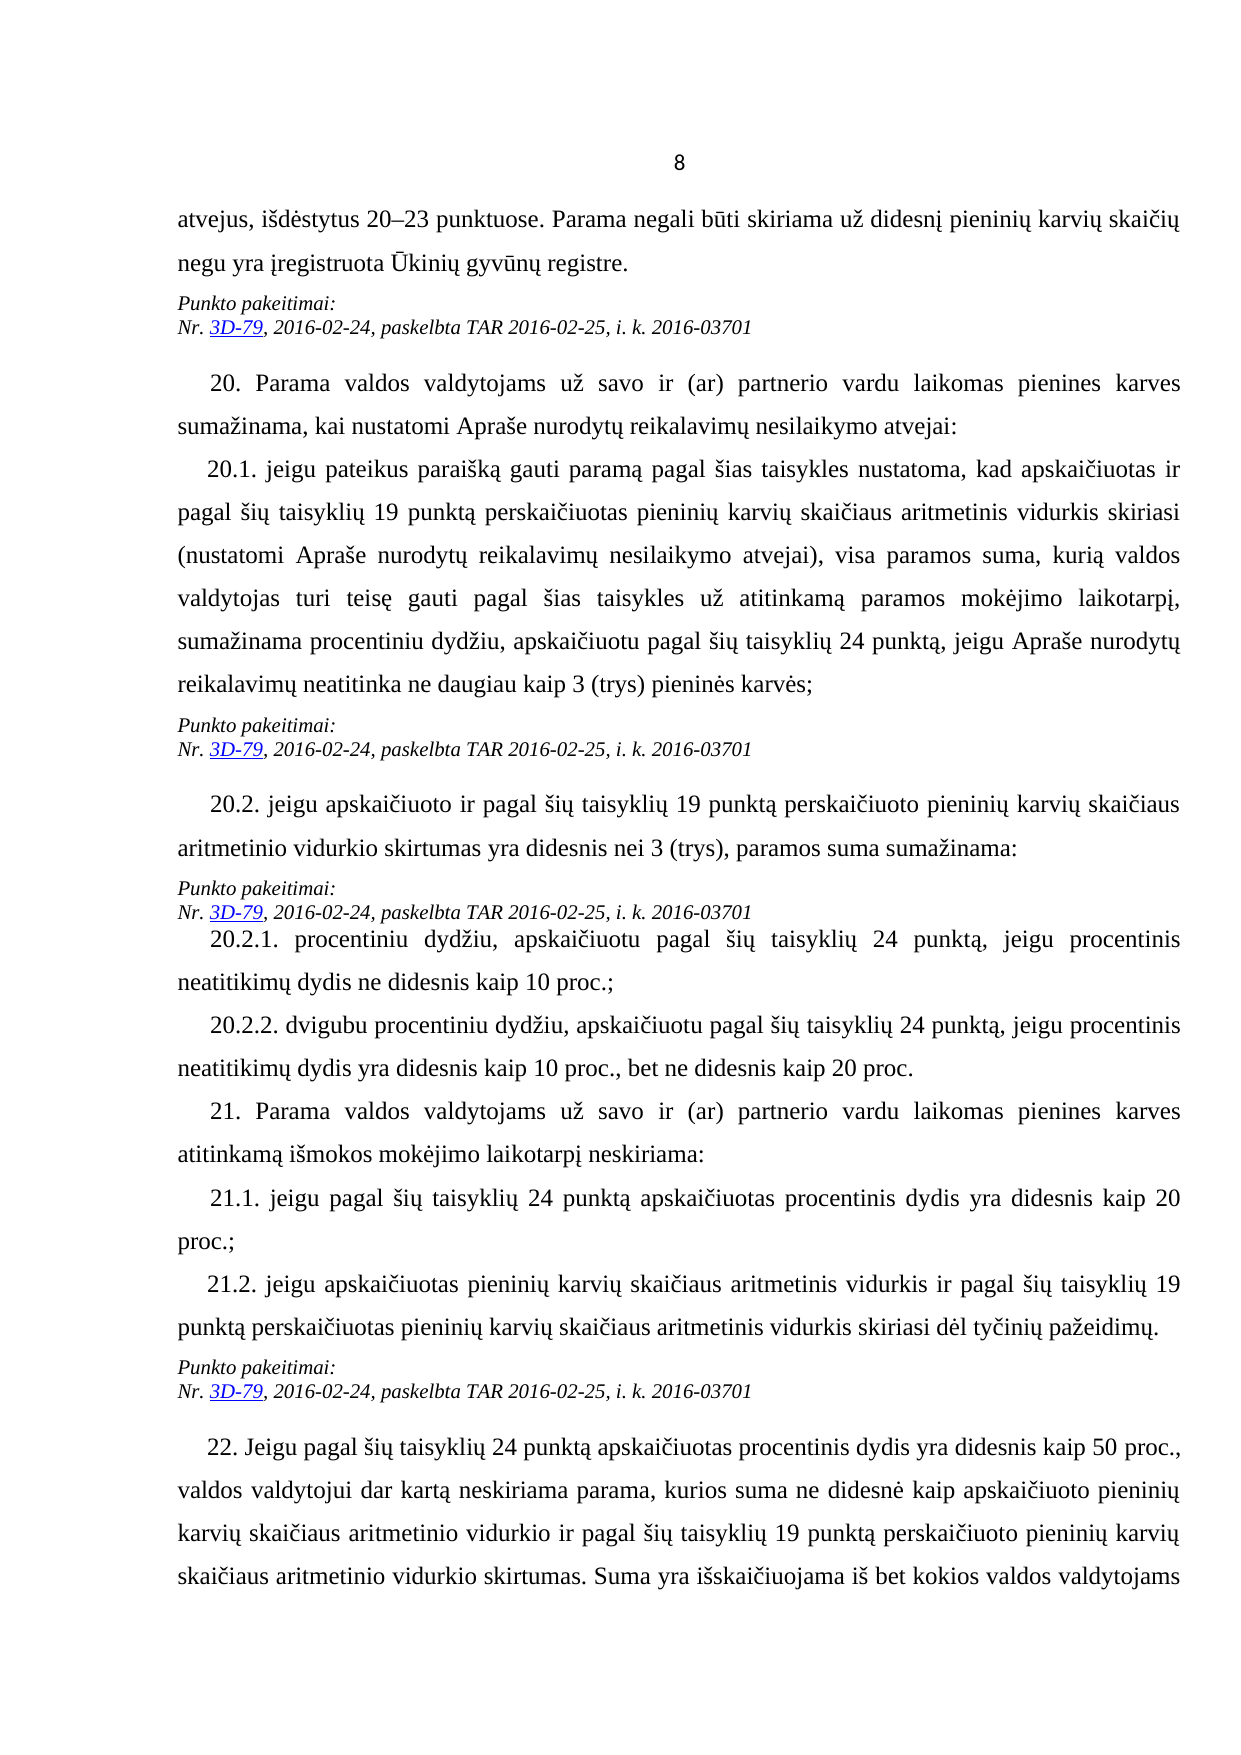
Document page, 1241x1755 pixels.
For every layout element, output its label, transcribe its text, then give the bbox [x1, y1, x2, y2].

text 20.2.2. dvigubu procentiniu dydžiu, apskaičiuotu pagal šių taisyklių 24 punktą, jeigu procentinis neatitikimų dydis yra didesnis kaip 10 proc., bet ne didesnis kaip 20 proc. [177, 1010, 1181, 1082]
text Punkto pakeitimai: [177, 713, 1181, 737]
text Nr. 3D-79, 2016-02-24, paskelbta TAR 2016-02-25, i. k. 2016-03701 [177, 1379, 1181, 1403]
text 21.2. jeigu apskaičiuotas pieninių karvių skaičiaus aritmetinis vidurkis ir pagal šių taisyklių 19 punktą perskaičiuotas pieninių karvių skaičiaus aritmetinis vidurkis skiriasi dėl tyčinių pažeidimų. [177, 1269, 1181, 1341]
text Nr. 3D-79, 2016-02-24, paskelbta TAR 2016-02-25, i. k. 2016-03701 [177, 737, 1181, 761]
text atvejus, išdėstytus 20–23 punktuose. Parama negali būti skiriama už didesnį pieninių karvių skaičių negu yra įregistruota Ūkinių gyvūnų registre. [177, 204, 1181, 276]
text Punkto pakeitimai: [177, 876, 1181, 900]
text 20. Parama valdos valdytojams už savo ir (ar) partnerio vardu laikomas pienines karves sumažinama, kai nustatomi Apraše nurodytų reikalavimų nesilaikymo atvejai: [177, 368, 1181, 439]
text Punkto pakeitimai: [177, 1355, 1181, 1379]
text Nr. 3D-79, 2016-02-24, paskelbta TAR 2016-02-25, i. k. 2016-03701 [177, 900, 1181, 924]
text Nr. 3D-79, 2016-02-24, paskelbta TAR 2016-02-25, i. k. 2016-03701 [177, 315, 1181, 339]
text 20.1. jeigu pateikus paraišką gauti paramą pagal šias taisykles nustatoma, kad apskaičiuotas ir pagal šių taisyklių 19 punktą perskaičiuotas pieninių karvių skaičiaus aritmetinis vidurkis skiriasi (nustatomi Apraše nurodytų reikalavimų nesilaikymo atvejai), visa paramos suma, kurią valdos valdytojas turi teisę gauti pagal šias taisykles už atitinkamą paramos mokėjimo laikotarpį, sumažinama procentiniu dydžiu, apskaičiuotu pagal šių taisyklių 24 punktą, jeigu Apraše nurodytų reikalavimų neatitinka ne daugiau kaip 3 (trys) pieninės karvės; [177, 454, 1181, 698]
text Punkto pakeitimai: [177, 291, 1181, 315]
text 21.1. jeigu pagal šių taisyklių 24 punktą apskaičiuotas procentinis dydis yra didesnis kaip 20 proc.; [177, 1183, 1181, 1254]
text 21. Parama valdos valdytojams už savo ir (ar) partnerio vardu laikomas pienines karves atitinkamą išmokos mokėjimo laikotarpį neskiriama: [177, 1096, 1181, 1168]
text 20.2.1. procentiniu dydžiu, apskaičiuotu pagal šių taisyklių 24 punktą, jeigu procentinis neatitikimų dydis ne didesnis kaip 10 proc.; [177, 924, 1181, 996]
text 22. Jeigu pagal šių taisyklių 24 punktą apskaičiuotas procentinis dydis yra didesnis kaip 50 proc., valdos valdytojui dar kartą neskiriama parama, kurios suma ne didesnė kaip apskaičiuoto pieninių karvių skaičiaus aritmetinio vidurkio ir pagal šių taisyklių 19 punktą perskaičiuoto pieninių karvių skaičiaus aritmetinio vidurkio skirtumas. Suma yra išskaičiuojama iš bet kokios valdos valdytojams [177, 1432, 1181, 1590]
text 20.2. jeigu apskaičiuoto ir pagal šių taisyklių 19 punktą perskaičiuoto pieninių karvių skaičiaus aritmetinio vidurkio skirtumas yra didesnis nei 3 (trys), paramos suma sumažinama: [177, 789, 1181, 861]
